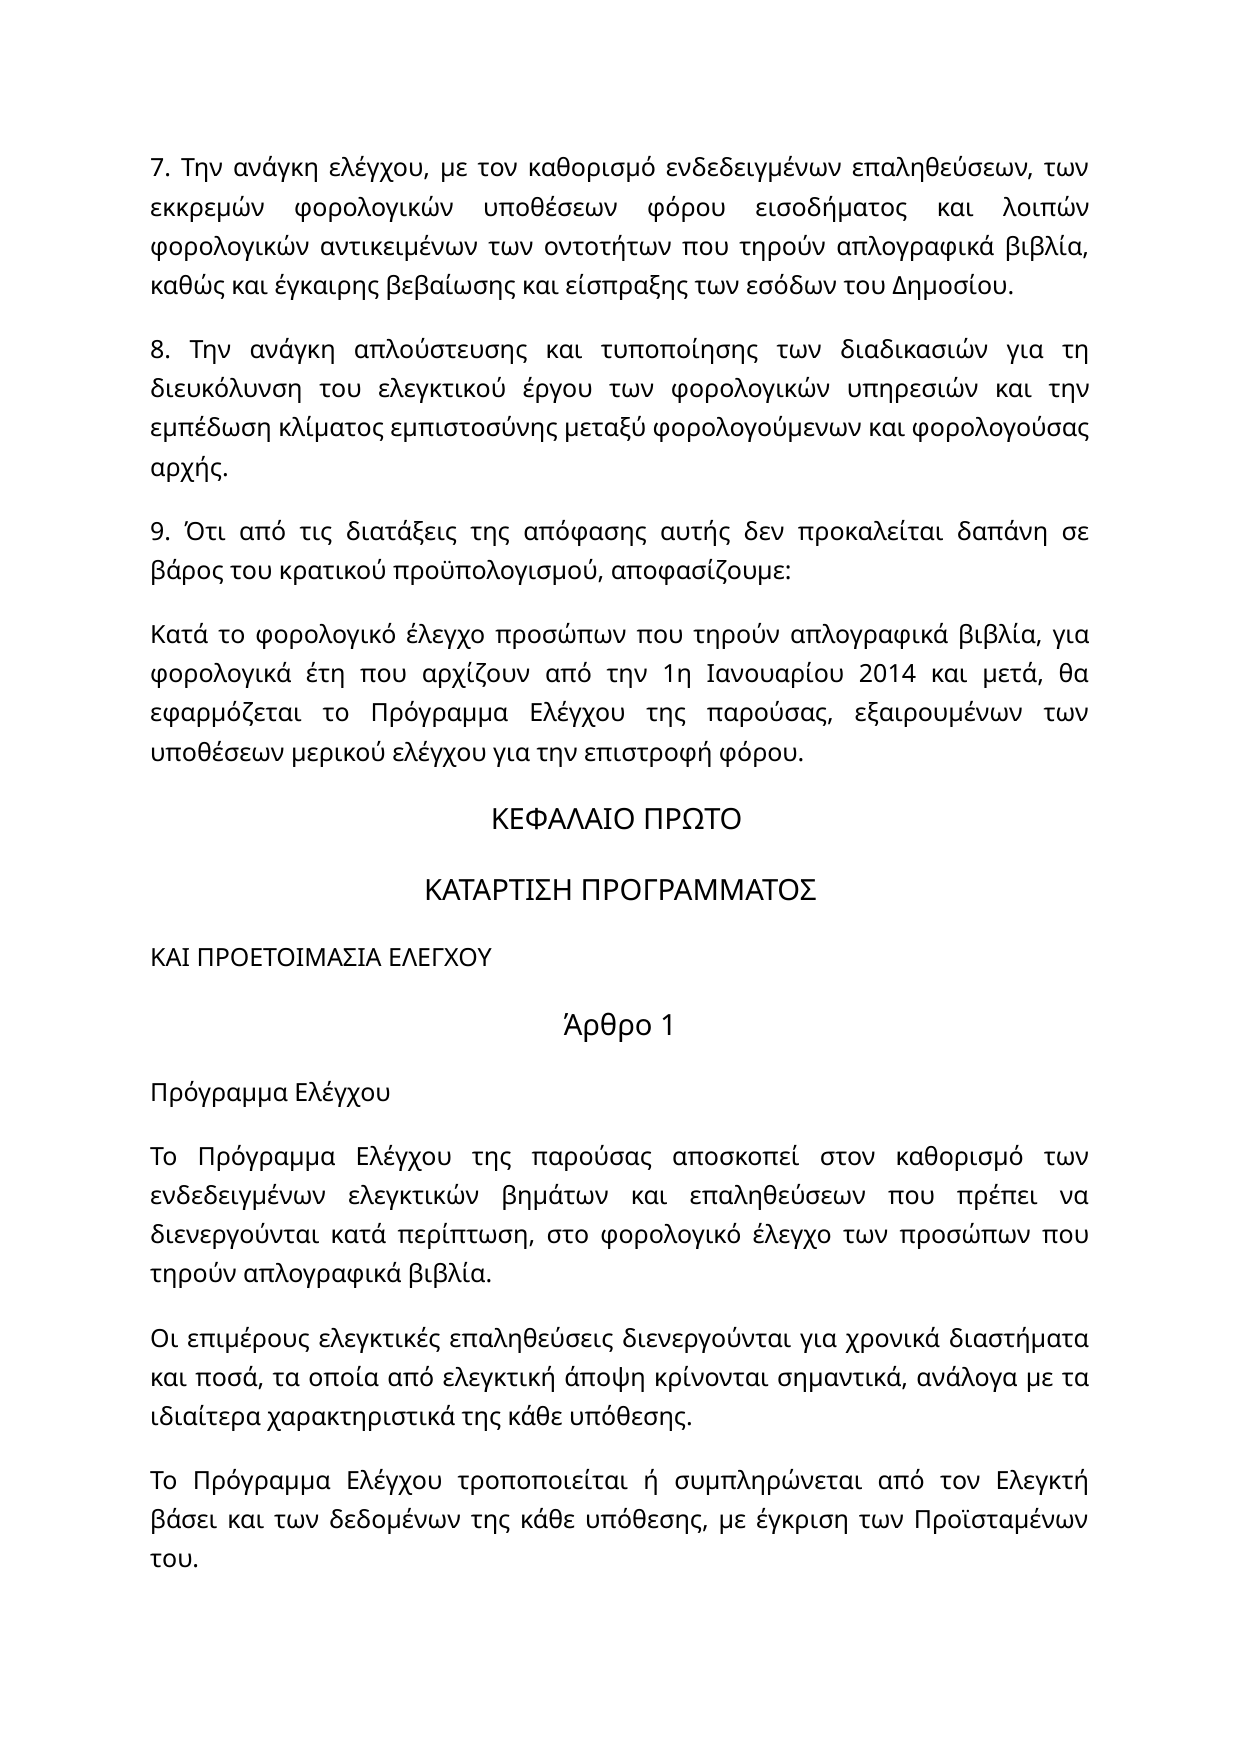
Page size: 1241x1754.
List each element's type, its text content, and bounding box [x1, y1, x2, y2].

text 7. Την ανάγκη ελέγχου, με τον καθορισμό ενδεδειγμένων επαληθεύσεων, των εκκρεμών φορολογικών υποθέσεων φόρου εισοδήματος και λοιπών φορολογικών αντικειμένων των οντοτήτων που τηρούν απλογραφικά βιβλία, καθώς και έγκαιρης βεβαίωσης και είσπραξης των εσόδων του Δημοσίου. [150, 150, 1090, 302]
subtitle Άρθρο 1 [150, 1004, 1090, 1043]
text Πρόγραμμα Ελέγχου [150, 1074, 1090, 1108]
subtitle ΚΕΦΑΛΑΙΟ ΠΡΩΤΟ [150, 798, 1090, 838]
text Το Πρόγραμμα Ελέγχου της παρούσας αποσκοπεί στον καθορισμό των ενδεδειγμένων ελεγκτικών βημάτων και επαληθεύσεων που πρέπει να διενεργούνται κατά περίπτωση, στο φορολογικό έλεγχο των προσώπων που τηρούν απλογραφικά βιβλία. [150, 1138, 1090, 1290]
text 8. Την ανάγκη απλούστευσης και τυποποίησης των διαδικασιών για τη διευκόλυνση του ελεγκτικού έργου των φορολογικών υπηρεσιών και την εμπέδωση κλίματος εμπιστοσύνης μεταξύ φορολογούμενων και φορολογούσας αρχής. [150, 332, 1090, 483]
subtitle ΚΑΤΑΡΤΙΣΗ ΠΡΟΓΡΑΜΜΑΤΟΣ [150, 869, 1090, 909]
text Κατά το φορολογικό έλεγχο προσώπων που τηρούν απλογραφικά βιβλία, για φορολογικά έτη που αρχίζουν από την 1η Ιανουαρίου 2014 και μετά, θα εφαρμόζεται το Πρόγραμμα Ελέγχου της παρούσας, εξαιρουμένων των υποθέσεων μερικού ελέγχου για την επιστροφή φόρου. [150, 617, 1090, 768]
text Το Πρόγραμμα Ελέγχου τροποποιείται ή συμπληρώνεται από τον Ελεγκτή βάσει και των δεδομένων της κάθε υπόθεσης, με έγκριση των Προϊσταμένων του. [150, 1463, 1090, 1575]
text Οι επιμέρους ελεγκτικές επαληθεύσεις διενεργούνται για χρονικά διαστήματα και ποσά, τα οποία από ελεγκτική άποψη κρίνονται σημαντικά, ανάλογα με τα ιδιαίτερα χαρακτηριστικά της κάθε υπόθεσης. [150, 1320, 1090, 1433]
text ΚΑΙ ΠΡΟΕΤΟΙΜΑΣΙΑ ΕΛΕΓΧΟΥ [150, 939, 1090, 974]
text 9. Ότι από τις διατάξεις της απόφασης αυτής δεν προκαλείται δαπάνη σε βάρος του κρατικού προϋπολογισμού, αποφασίζουμε: [150, 513, 1090, 587]
